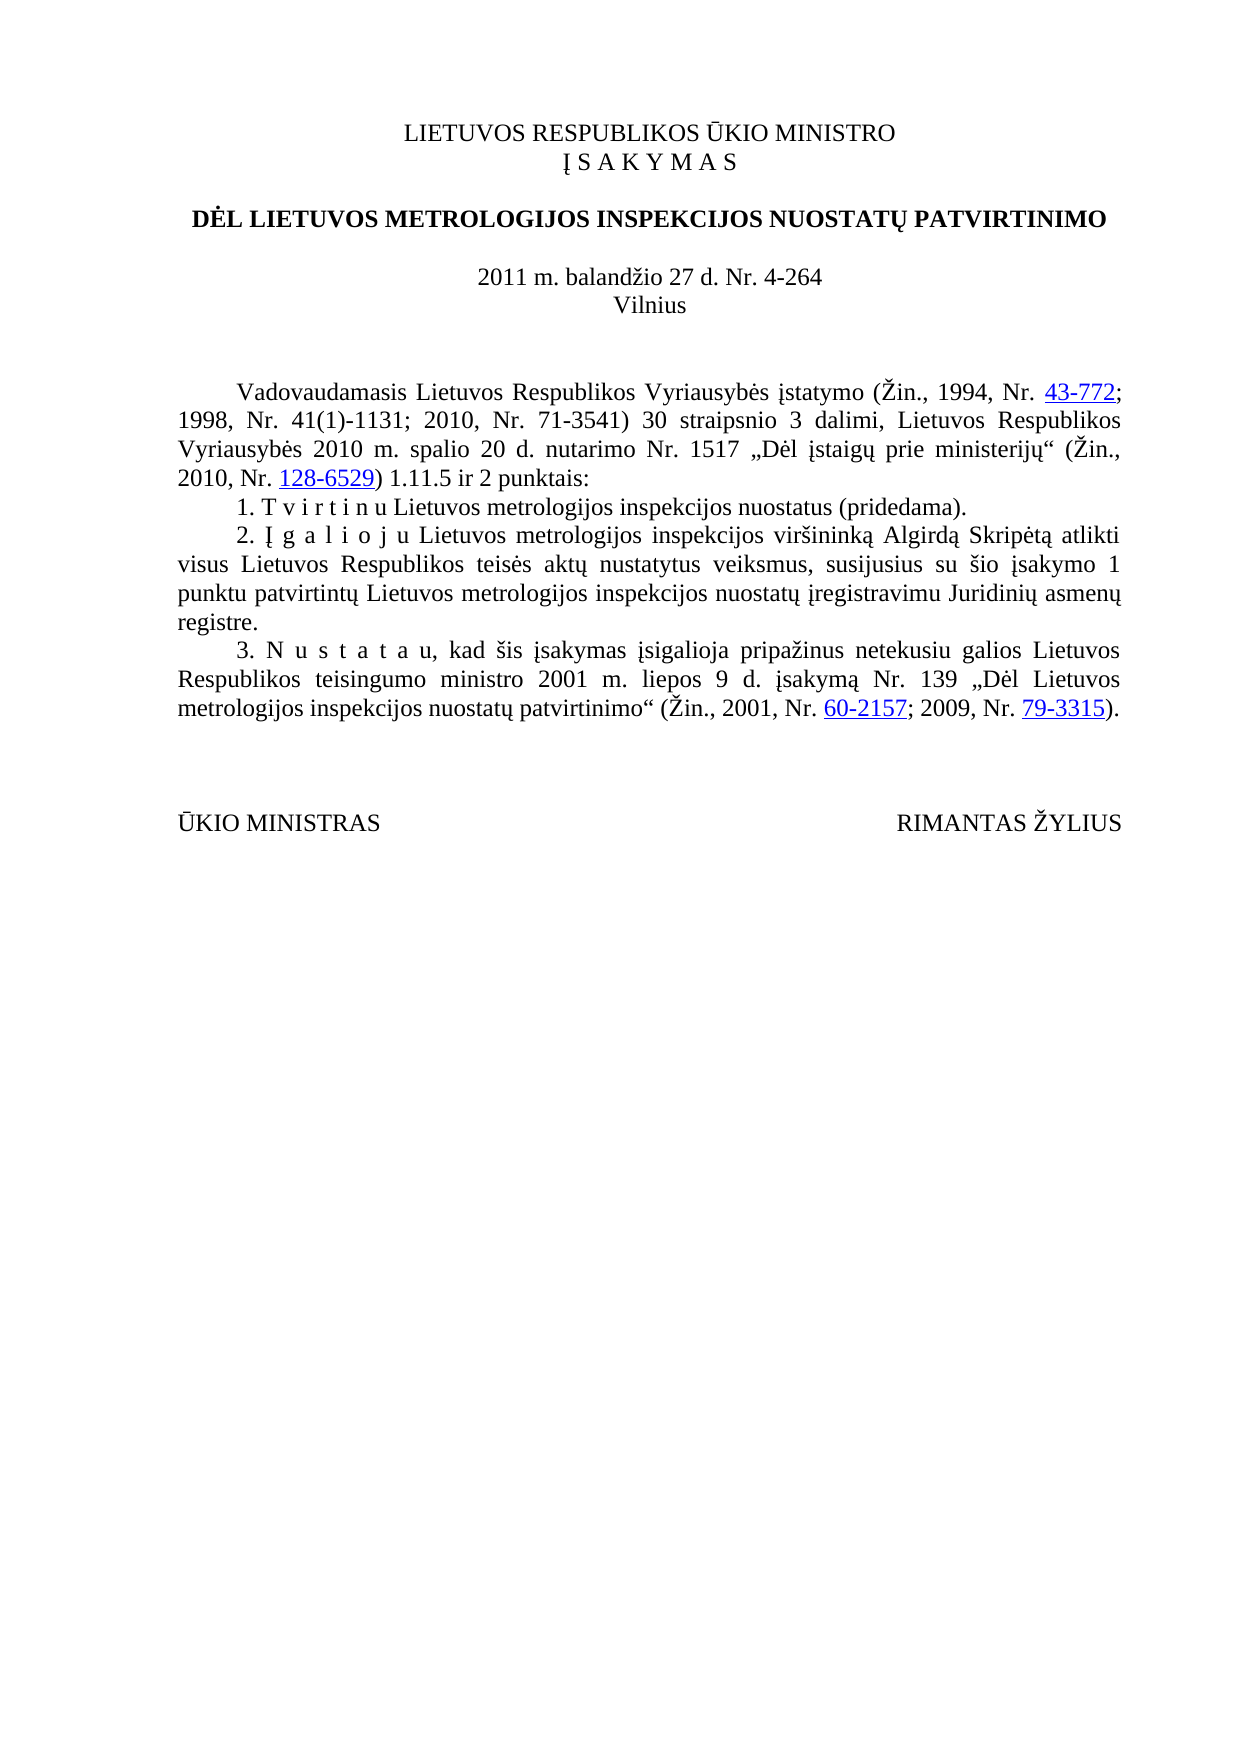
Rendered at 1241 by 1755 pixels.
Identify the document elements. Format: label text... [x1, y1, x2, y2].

text Vadovaudamasis Lietuvos Respublikos Vyriausybės įstatymo (Žin., 1994, Nr. 43-772; 1998, Nr. 41(1)-1131; 2010, Nr. 71-3541) 30 straipsnio 3 dalimi, Lietuvos Respublikos Vyriausybės 2010 m. spalio 20 d. nutarimo Nr. 1517 „Dėl įstaigų prie ministerijų“ (Žin., 2010, Nr. 128-6529) 1.11.5 ir 2 punktais: [177, 377, 1122, 492]
text Ūkio ministras Rimantas Žylius [177, 808, 1122, 837]
text 2. Į g a l i o j u Lietuvos metrologijos inspekcijos viršininką Algirdą Skripėtą atlikti visus Lietuvos Respublikos teisės aktų nustatytus veiksmus, susijusius su šio įsakymo 1 punktu patvirtintų Lietuvos metrologijos inspekcijos nuostatų įregistravimu Juridinių asmenų registre. [177, 521, 1122, 636]
text 2011 m. balandžio 27 d. Nr. 4-264 [177, 262, 1122, 291]
text Į S A K Y M A S [177, 147, 1122, 176]
text LIETUVOS RESPUBLIKOS ŪKIO MINISTRO [177, 118, 1122, 147]
text DĖL LIETUVOS METROLOGIJOS INSPEKCIJOS NUOSTATŲ PATVIRTINIMO [177, 204, 1122, 233]
text Vilnius [177, 291, 1122, 319]
text 3. N u s t a t a u, kad šis įsakymas įsigalioja pripažinus netekusiu galios Lietuvos Respublikos teisingumo ministro 2001 m. liepos 9 d. įsakymą Nr. 139 „Dėl Lietuvos metrologijos inspekcijos nuostatų patvirtinimo“ (Žin., 2001, Nr. 60-2157; 2009, Nr. 79-3315). [177, 636, 1122, 722]
text 1. T v i r t i n u Lietuvos metrologijos inspekcijos nuostatus (pridedama). [177, 492, 1122, 521]
